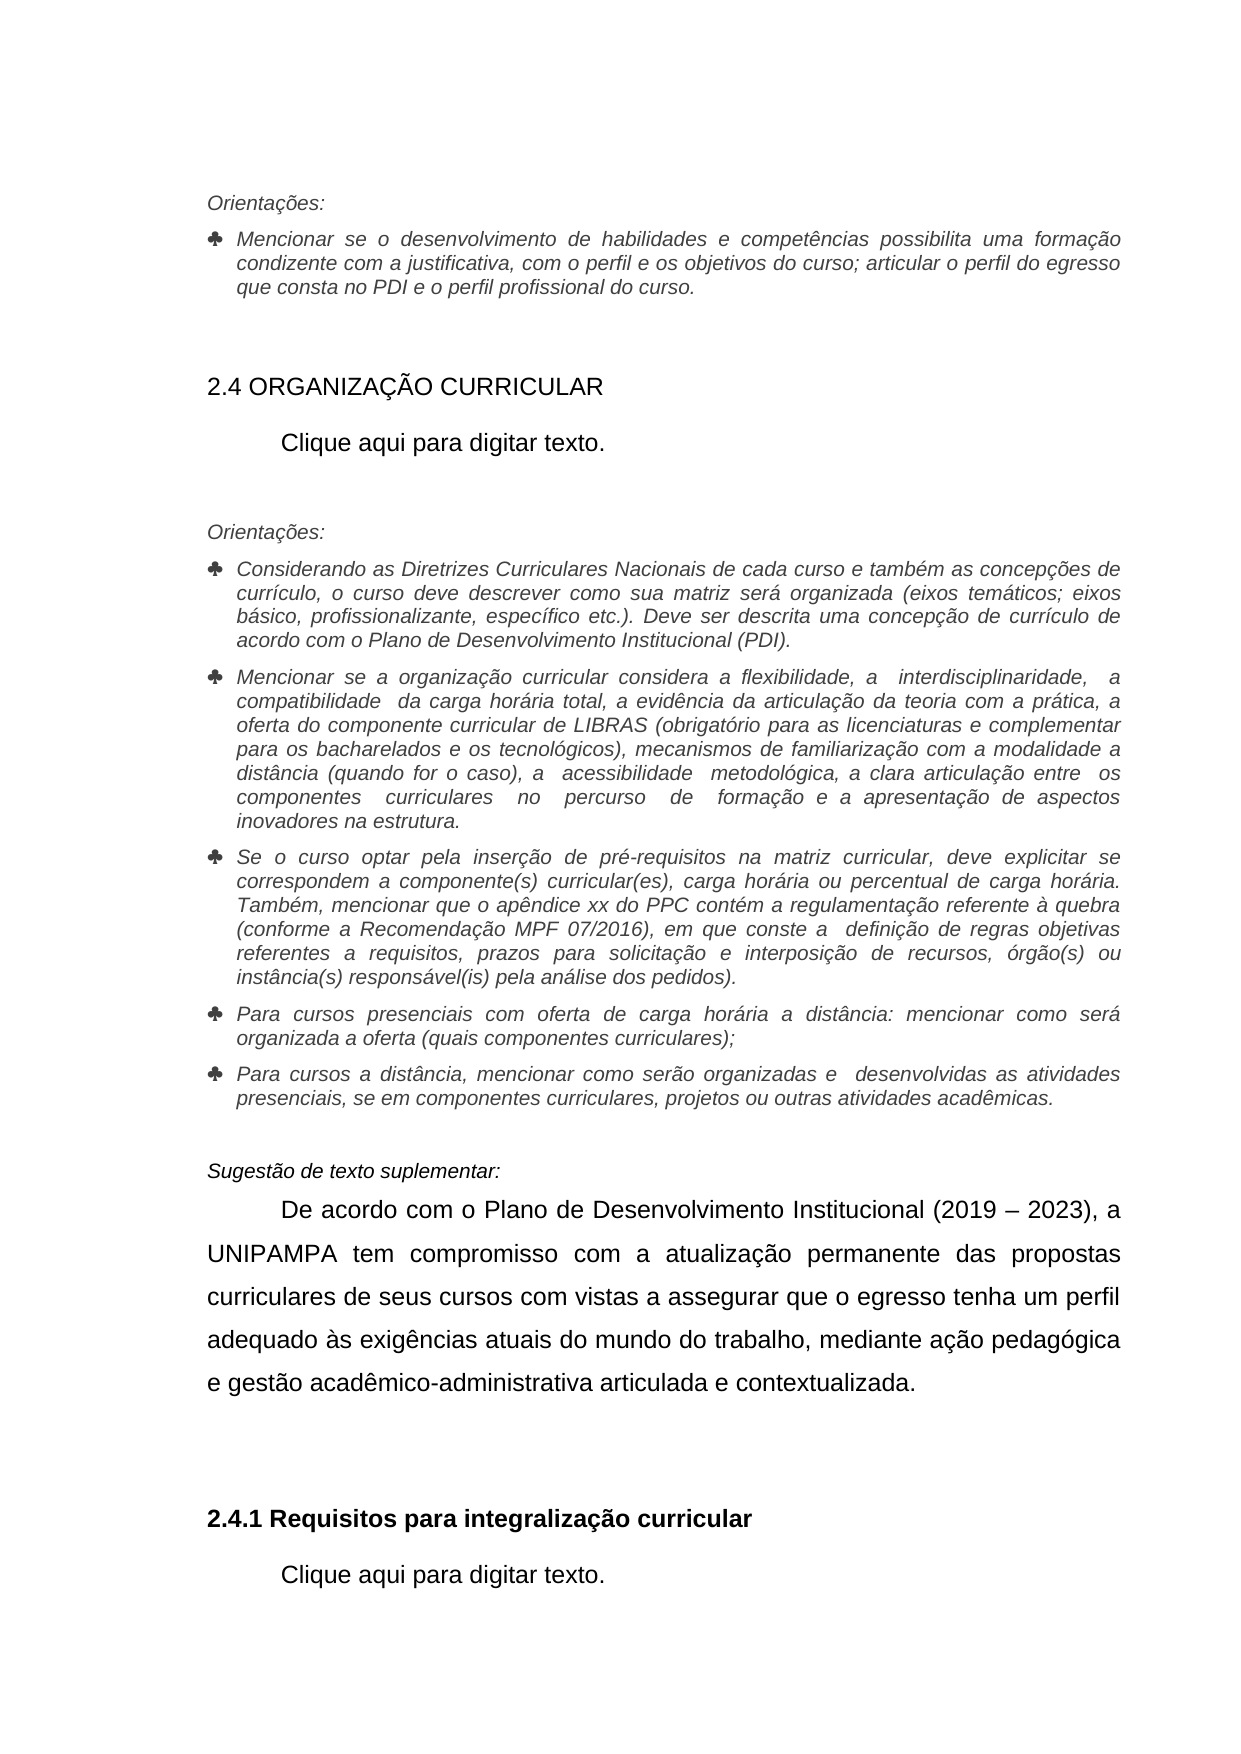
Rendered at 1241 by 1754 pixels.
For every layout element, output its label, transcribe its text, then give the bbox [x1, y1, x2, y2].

list Para cursos a distância, mencionar como serão organizadas e desenvolvidas as atividades presenciais, se em componentes curriculares, projetos ou outras atividades acadêmicas. [207, 1062, 1122, 1110]
text Sugestão de texto suplementar: [207, 1159, 1122, 1183]
list Se o curso optar pela inserção de pré-requisitos na matriz curricular, deve explicitar se correspondem a componente(s) curricular(es), carga horária ou percentual de carga horária. Também, mencionar que o apêndice xx do PPC contém a regulamentação referente à quebra (conforme a Recomendação MPF 07/2016), em que conste a definição de regras objetivas referentes a requisitos, prazos para solicitação e interposição de recursos, órgão(s) ou instância(s) responsável(is) pela análise dos pedidos). [207, 845, 1122, 989]
subtitle 2.4.1 Requisitos para integralização curricular [207, 1504, 1122, 1533]
list Para cursos presenciais com oferta de carga horária a distância: mencionar como será organizada a oferta (quais componentes curriculares); [207, 1001, 1122, 1049]
list Mencionar se a organização curricular considera a flexibilidade, a interdisciplinaridade, a compatibilidade da carga horária total, a evidência da articulação da teoria com a prática, a oferta do componente curricular de LIBRAS (obrigatório para as licenciaturas e complementar para os bacharelados e os tecnológicos), mecanismos de familiarização com a modalidade a distância (quando for o caso), a acessibilidade metodológica, a clara articulação entre os componentes curriculares no percurso de formação e a apresentação de aspectos inovadores na estrutura. [207, 665, 1122, 833]
text Clique aqui para digitar texto. [207, 428, 1122, 457]
text Orientações: [207, 190, 1122, 214]
list Considerando as Diretrizes Curriculares Nacionais de cada curso e também as concepções de currículo, o curso deve descrever como sua matriz será organizada (eixos temáticos; eixos básico, profissionalizante, específico etc.). Deve ser descrita uma concepção de currículo de acordo com o Plano de Desenvolvimento Institucional (PDI). [207, 556, 1122, 652]
subtitle 2.4 Organização Curricular [207, 372, 1122, 401]
text De acordo com o Plano de Desenvolvimento Institucional (2019 – 2023), a UNIPAMPA tem compromisso com a atualização permanente das propostas curriculares de seus cursos com vistas a assegurar que o egresso tenha um perfil adequado às exigências atuais do mundo do trabalho, mediante ação pedagógica e gestão acadêmico-administrativa articulada e contextualizada. [207, 1195, 1122, 1397]
text Clique aqui para digitar texto. [207, 1560, 1122, 1588]
text Orientações: [207, 520, 1122, 544]
list Mencionar se o desenvolvimento de habilidades e competências possibilita uma formação condizente com a justificativa, com o perfil e os objetivos do curso; articular o perfil do egresso que consta no PDI e o perfil profissional do curso. [207, 227, 1122, 299]
